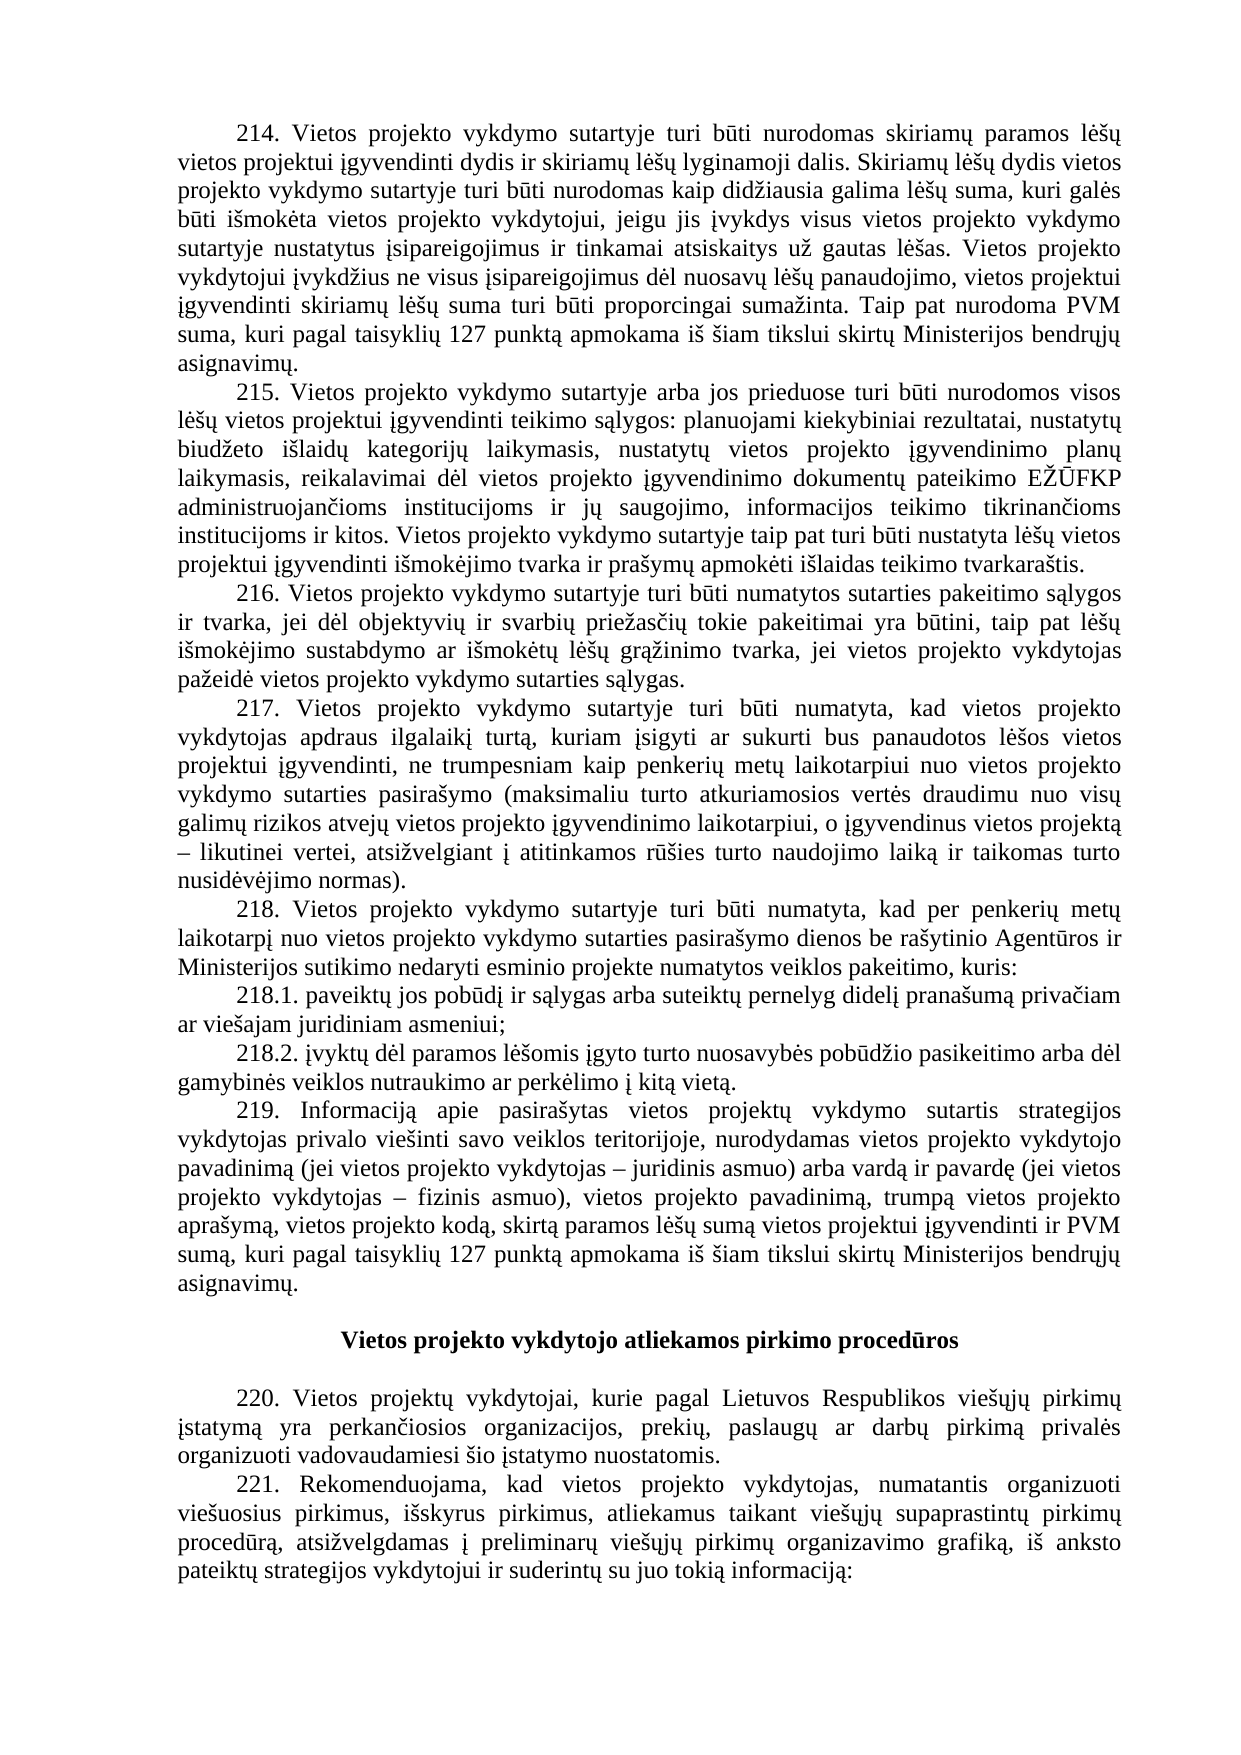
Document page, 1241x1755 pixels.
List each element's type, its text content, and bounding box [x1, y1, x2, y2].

text 217. Vietos projekto vykdymo sutartyje turi būti numatyta, kad vietos projekto vykdytojas apdraus ilgalaikį turtą, kuriam įsigyti ar sukurti bus panaudotos lėšos vietos projektui įgyvendinti, ne trumpesniam kaip penkerių metų laikotarpiui nuo vietos projekto vykdymo sutarties pasirašymo (maksimaliu turto atkuriamosios vertės draudimu nuo visų galimų rizikos atvejų vietos projekto įgyvendinimo laikotarpiui, o įgyvendinus vietos projektą – likutinei vertei, atsižvelgiant į atitinkamos rūšies turto naudojimo laiką ir taikomas turto nusidėvėjimo normas). [177, 693, 1122, 894]
text 218.2. įvyktų dėl paramos lėšomis įgyto turto nuosavybės pobūdžio pasikeitimo arba dėl gamybinės veiklos nutraukimo ar perkėlimo į kitą vietą. [177, 1038, 1122, 1096]
text 219. Informaciją apie pasirašytas vietos projektų vykdymo sutartis strategijos vykdytojas privalo viešinti savo veiklos teritorijoje, nurodydamas vietos projekto vykdytojo pavadinimą (jei vietos projekto vykdytojas – juridinis asmuo) arba vardą ir pavardę (jei vietos projekto vykdytojas – fizinis asmuo), vietos projekto pavadinimą, trumpą vietos projekto aprašymą, vietos projekto kodą, skirtą paramos lėšų sumą vietos projektui įgyvendinti ir PVM sumą, kuri pagal taisyklių 127 punktą apmokama iš šiam tikslui skirtų Ministerijos bendrųjų asignavimų. [177, 1096, 1122, 1297]
text 220. Vietos projektų vykdytojai, kurie pagal Lietuvos Respublikos viešųjų pirkimų įstatymą yra perkančiosios organizacijos, prekių, paslaugų ar darbų pirkimą privalės organizuoti vadovaudamiesi šio įstatymo nuostatomis. [177, 1383, 1122, 1469]
text 218. Vietos projekto vykdymo sutartyje turi būti numatyta, kad per penkerių metų laikotarpį nuo vietos projekto vykdymo sutarties pasirašymo dienos be rašytinio Agentūros ir Ministerijos sutikimo nedaryti esminio projekte numatytos veiklos pakeitimo, kuris: [177, 894, 1122, 981]
text Vietos projekto vykdytojo atliekamos pirkimo procedūros [177, 1326, 1122, 1354]
text 216. Vietos projekto vykdymo sutartyje turi būti numatytos sutarties pakeitimo sąlygos ir tvarka, jei dėl objektyvių ir svarbių priežasčių tokie pakeitimai yra būtini, taip pat lėšų išmokėjimo sustabdymo ar išmokėtų lėšų grąžinimo tvarka, jei vietos projekto vykdytojas pažeidė vietos projekto vykdymo sutarties sąlygas. [177, 578, 1122, 693]
text 214. Vietos projekto vykdymo sutartyje turi būti nurodomas skiriamų paramos lėšų vietos projektui įgyvendinti dydis ir skiriamų lėšų lyginamoji dalis. Skiriamų lėšų dydis vietos projekto vykdymo sutartyje turi būti nurodomas kaip didžiausia galima lėšų suma, kuri galės būti išmokėta vietos projekto vykdytojui, jeigu jis įvykdys visus vietos projekto vykdymo sutartyje nustatytus įsipareigojimus ir tinkamai atsiskaitys už gautas lėšas. Vietos projekto vykdytojui įvykdžius ne visus įsipareigojimus dėl nuosavų lėšų panaudojimo, vietos projektui įgyvendinti skiriamų lėšų suma turi būti proporcingai sumažinta. Taip pat nurodoma PVM suma, kuri pagal taisyklių 127 punktą apmokama iš šiam tikslui skirtų Ministerijos bendrųjų asignavimų. [177, 118, 1122, 377]
text 215. Vietos projekto vykdymo sutartyje arba jos prieduose turi būti nurodomos visos lėšų vietos projektui įgyvendinti teikimo sąlygos: planuojami kiekybiniai rezultatai, nustatytų biudžeto išlaidų kategorijų laikymasis, nustatytų vietos projekto įgyvendinimo planų laikymasis, reikalavimai dėl vietos projekto įgyvendinimo dokumentų pateikimo EŽŪFKP administruojančioms institucijoms ir jų saugojimo, informacijos teikimo tikrinančioms institucijoms ir kitos. Vietos projekto vykdymo sutartyje taip pat turi būti nustatyta lėšų vietos projektui įgyvendinti išmokėjimo tvarka ir prašymų apmokėti išlaidas teikimo tvarkaraštis. [177, 377, 1122, 578]
text 218.1. paveiktų jos pobūdį ir sąlygas arba suteiktų pernelyg didelį pranašumą privačiam ar viešajam juridiniam asmeniui; [177, 981, 1122, 1038]
text 221. Rekomenduojama, kad vietos projekto vykdytojas, numatantis organizuoti viešuosius pirkimus, išskyrus pirkimus, atliekamus taikant viešųjų supaprastintų pirkimų procedūrą, atsižvelgdamas į preliminarų viešųjų pirkimų organizavimo grafiką, iš anksto pateiktų strategijos vykdytojui ir suderintų su juo tokią informaciją: [177, 1469, 1122, 1584]
